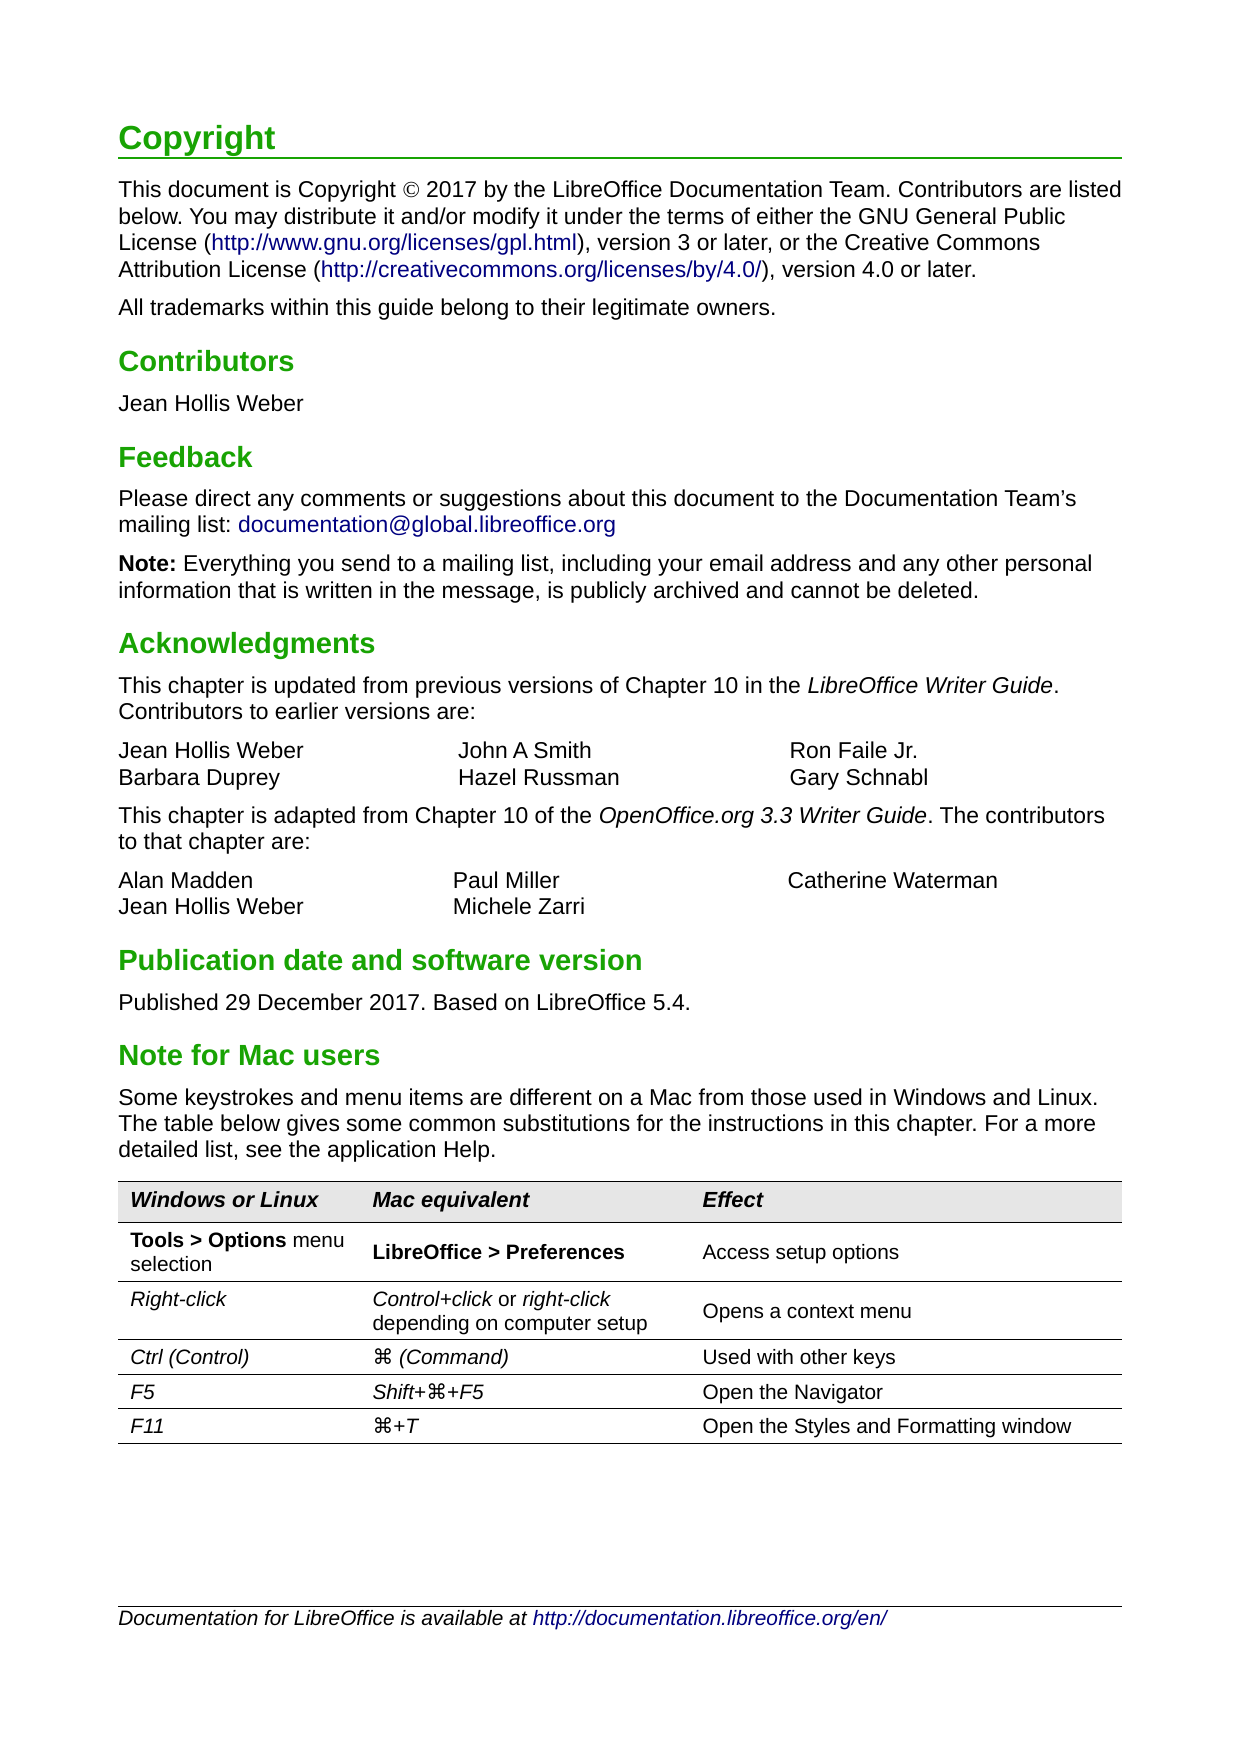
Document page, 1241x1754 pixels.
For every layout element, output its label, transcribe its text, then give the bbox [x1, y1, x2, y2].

text Published 29 December 2017. Based on LibreOffice 5.4. [118, 988, 1122, 1015]
subtitle Contributors [118, 344, 1122, 378]
table_header Alan Madden [118, 867, 453, 893]
table_cell Right-click [118, 1282, 360, 1339]
table_cell [788, 893, 1122, 919]
table_header Mac equivalent [360, 1182, 690, 1222]
table_cell LibreOffice > Preferences [360, 1223, 690, 1281]
table_header Jean Hollis Weber [118, 737, 458, 763]
table_header John A Smith [458, 737, 789, 763]
table_cell Open the Styles and Formatting window [690, 1409, 1122, 1442]
table_header Jean Hollis Weber [118, 390, 458, 416]
text Please direct any comments or suggestions about this document to the Documentation Team’s mailing list: documentation@global.libreoffice.org [118, 485, 1122, 538]
table_cell F11 [118, 1409, 360, 1442]
table_header Paul Miller [453, 867, 787, 893]
table_cell Used with other keys [690, 1340, 1122, 1373]
table_cell Barbara Duprey [118, 764, 458, 790]
table_header Catherine Waterman [788, 867, 1122, 893]
text Note: Everything you send to a mailing list, including your email address and any other personal information that is written in the message, is publicly archived and cannot be deleted. [118, 550, 1122, 603]
table_header Windows or Linux [118, 1182, 360, 1222]
table_cell F5 [118, 1375, 360, 1408]
table_cell Hazel Russman [458, 764, 789, 790]
table_cell Gary Schnabl [789, 764, 1122, 790]
table_cell ⌘ (Command) [360, 1340, 690, 1373]
table_cell Michele Zarri [453, 893, 787, 919]
table_header [789, 390, 1122, 416]
text Some keystrokes and menu items are different on a Mac from those used in Windows and Linux. The table below gives some common substitutions for the instructions in this chapter. For a more detailed list, see the application Help. [118, 1084, 1122, 1163]
text This document is Copyright © 2017 by the LibreOffice Documentation Team. Contributors are listed below. You may distribute it and/or modify it under the terms of either the GNU General Public License (http://www.gnu.org/licenses/gpl.html), version 3 or later, or the Creative Commons Attribution License (http://creativecommons.org/licenses/by/4.0/), version 4.0 or later. [118, 176, 1122, 282]
table_cell Open the Navigator [690, 1375, 1122, 1408]
table_cell Opens a context menu [690, 1282, 1122, 1339]
subtitle Copyright [118, 118, 1122, 157]
table_cell Ctrl (Control) [118, 1340, 360, 1373]
table_header [458, 390, 789, 416]
table_cell Shift+⌘+F5 [360, 1375, 690, 1408]
text This chapter is updated from previous versions of Chapter 10 in the LibreOffice Writer Guide. Contributors to earlier versions are: [118, 672, 1122, 724]
table_cell Control+click or right-click depending on computer setup [360, 1282, 690, 1339]
subtitle Note for Mac users [118, 1038, 1122, 1072]
subtitle Feedback [118, 440, 1122, 473]
subtitle Acknowledgments [118, 627, 1122, 660]
table_header Ron Faile Jr. [789, 737, 1122, 763]
subtitle Publication date and software version [118, 943, 1122, 977]
table_cell Tools > Options menu selection [118, 1223, 360, 1281]
table_cell Jean Hollis Weber [118, 893, 453, 919]
table_header Effect [690, 1182, 1122, 1222]
text This chapter is adapted from Chapter 10 of the OpenOffice.org 3.3 Writer Guide. The contributors to that chapter are: [118, 802, 1122, 854]
table_cell Access setup options [690, 1223, 1122, 1281]
table_cell ⌘+T [360, 1409, 690, 1442]
text All trademarks within this guide belong to their legitimate owners. [118, 294, 1122, 321]
